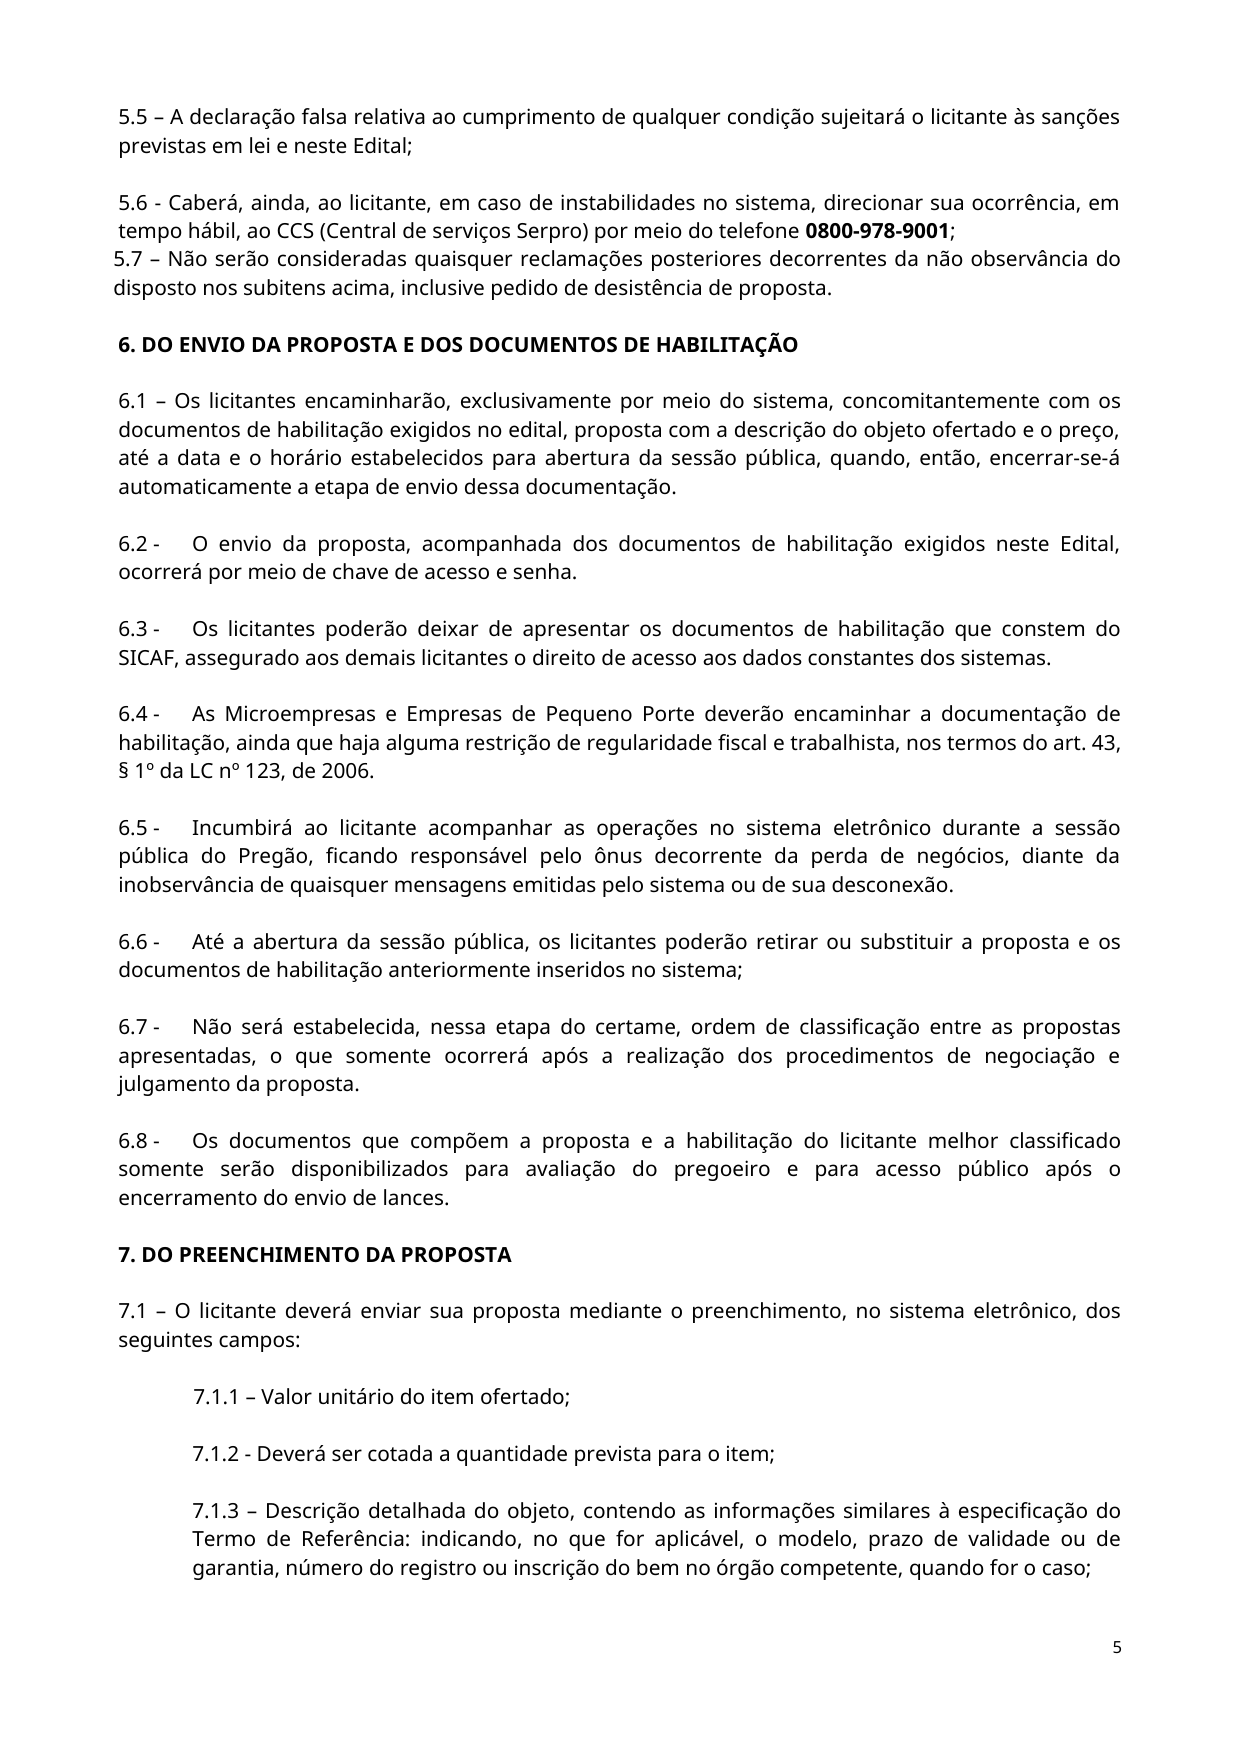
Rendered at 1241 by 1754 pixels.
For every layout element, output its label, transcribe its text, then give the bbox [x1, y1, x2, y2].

text 5.6 - Caberá, ainda, ao licitante, em caso de instabilidades no sistema, direcionar sua ocorrência, em tempo hábil, ao CCS (Central de serviços Serpro) por meio do telefone 0800-978-9001; [118, 188, 1122, 244]
text 6.7 - Não será estabelecida, nessa etapa do certame, ordem de classificação entre as propostas apresentadas, o que somente ocorrerá após a realização dos procedimentos de negociação e julgamento da proposta. [118, 1012, 1122, 1098]
text 7.1.1 – Valor unitário do item ofertado; [193, 1382, 1122, 1410]
text 6.1 – Os licitantes encaminharão, exclusivamente por meio do sistema, concomitantemente com os documentos de habilitação exigidos no edital, proposta com a descrição do objeto ofertado e o preço, até a data e o horário estabelecidos para abertura da sessão pública, quando, então, encerrar-se-á automaticamente a etapa de envio dessa documentação. [118, 387, 1122, 500]
text 6.4 - As Microempresas e Empresas de Pequeno Porte deverão encaminhar a documentação de habilitação, ainda que haja alguma restrição de regularidade fiscal e trabalhista, nos termos do art. 43, § 1º da LC nº 123, de 2006. [118, 699, 1122, 785]
text 6.5 - Incumbirá ao licitante acompanhar as operações no sistema eletrônico durante a sessão pública do Pregão, ficando responsável pelo ônus decorrente da perda de negócios, diante da inobservância de quaisquer mensagens emitidas pelo sistema ou de sua desconexão. [118, 813, 1122, 898]
text 6.6 - Até a abertura da sessão pública, os licitantes poderão retirar ou substituir a proposta e os documentos de habilitação anteriormente inseridos no sistema; [118, 927, 1122, 984]
text 5.7 – Não serão consideradas quaisquer reclamações posteriores decorrentes da não observância do disposto nos subitens acima, inclusive pedido de desistência de proposta. [113, 244, 1122, 301]
text 6. DO ENVIO DA PROPOSTA E DOS DOCUMENTOS DE HABILITAÇÃO [118, 330, 1122, 358]
text 6.2 - O envio da proposta, acompanhada dos documentos de habilitação exigidos neste Edital, ocorrerá por meio de chave de acesso e senha. [118, 529, 1122, 586]
text 7.1 – O licitante deverá enviar sua proposta mediante o preenchimento, no sistema eletrônico, dos seguintes campos: [118, 1297, 1122, 1353]
text 7.1.3 – Descrição detalhada do objeto, contendo as informações similares à especificação do Termo de Referência: indicando, no que for aplicável, o modelo, prazo de validade ou de garantia, número do registro ou inscrição do bem no órgão competente, quando for o caso; [192, 1496, 1122, 1581]
text 5.5 – A declaração falsa relativa ao cumprimento de qualquer condição sujeitará o licitante às sanções previstas em lei e neste Edital; [118, 102, 1122, 159]
text 7.1.2 - Deverá ser cotada a quantidade prevista para o item; [192, 1439, 1122, 1467]
text 7. DO PREENCHIMENTO DA PROPOSTA [118, 1240, 1122, 1268]
text 6.3 - Os licitantes poderão deixar de apresentar os documentos de habilitação que constem do SICAF, assegurado aos demais licitantes o direito de acesso aos dados constantes dos sistemas. [118, 614, 1122, 671]
text 6.8 - Os documentos que compõem a proposta e a habilitação do licitante melhor classificado somente serão disponibilizados para avaliação do pregoeiro e para acesso público após o encerramento do envio de lances. [118, 1126, 1122, 1211]
